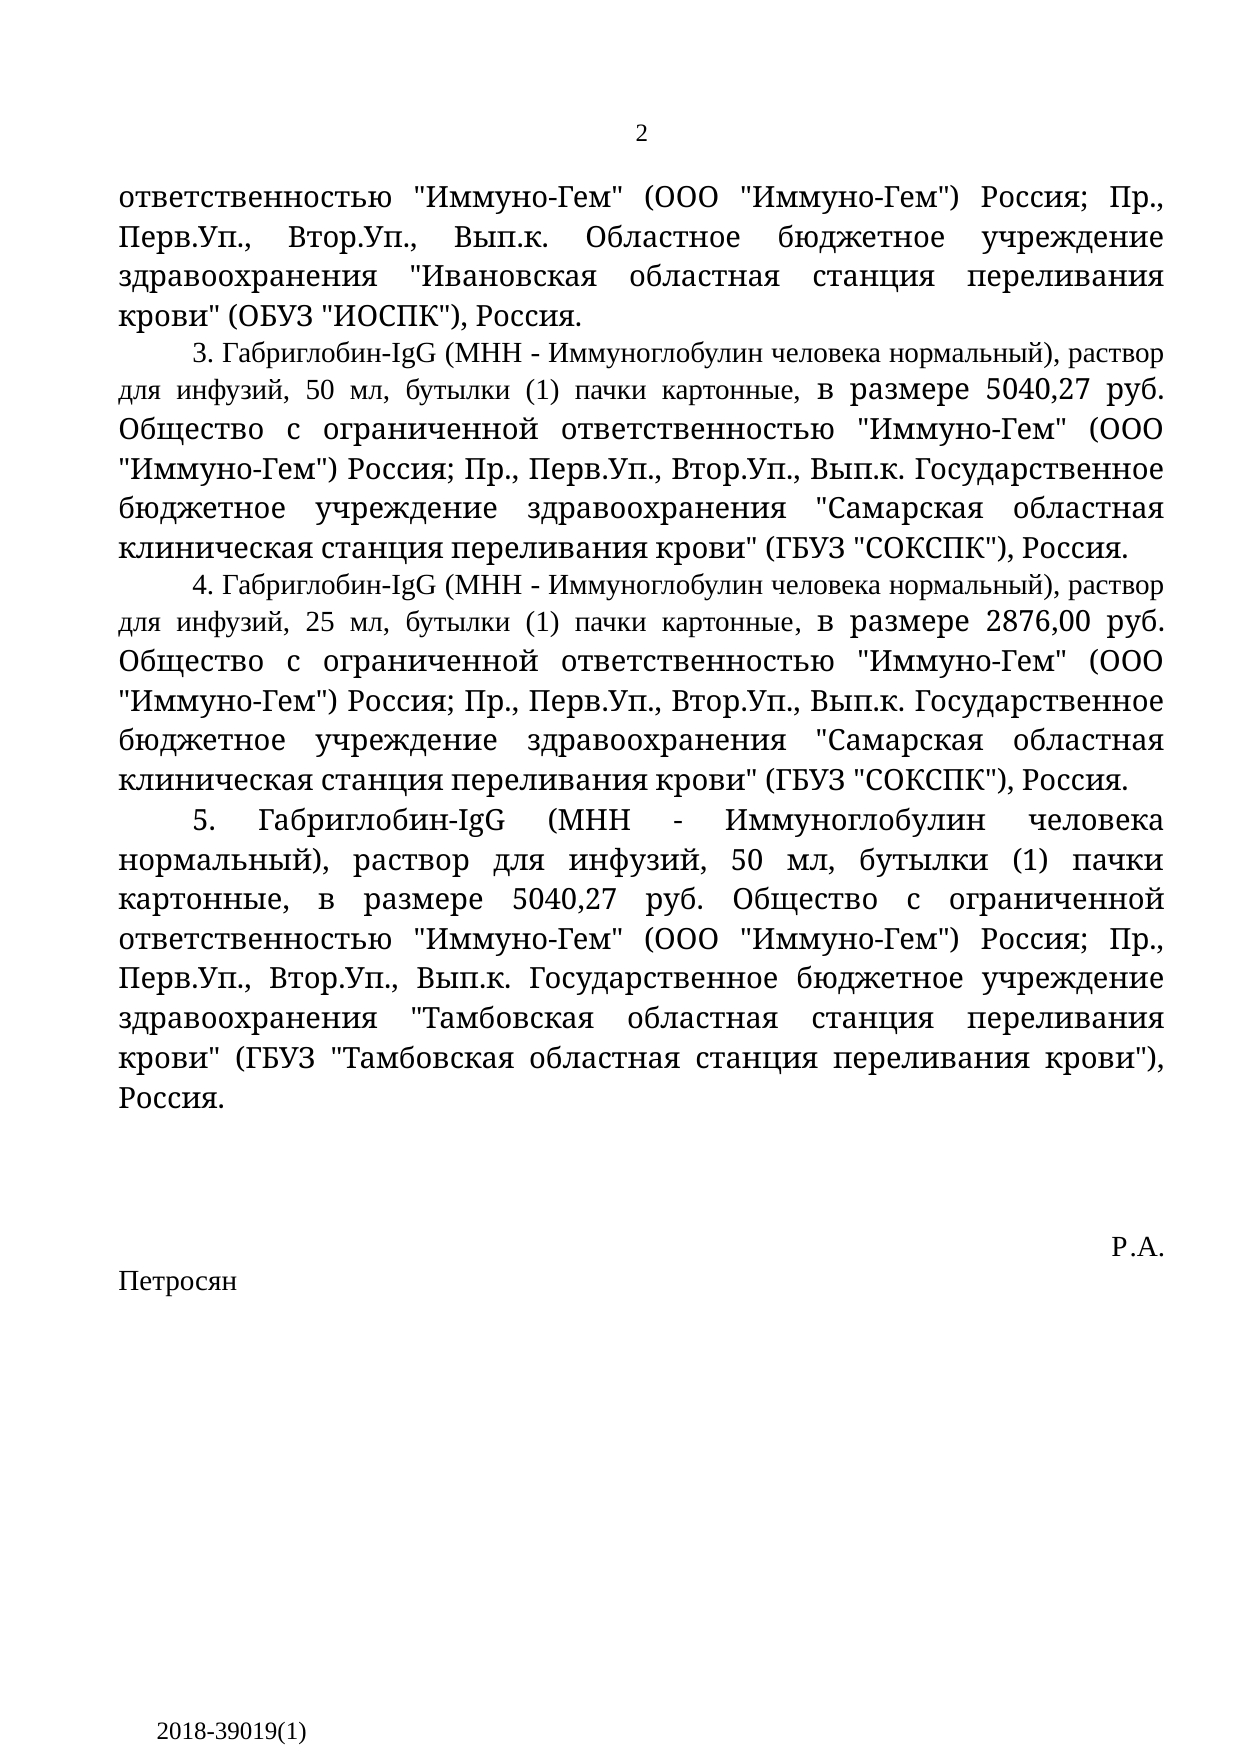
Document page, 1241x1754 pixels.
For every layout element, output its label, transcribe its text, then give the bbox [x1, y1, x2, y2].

text Р.А. Петросян [118, 1229, 1165, 1297]
text 3. Габриглобин-IgG (МНН - Иммуноглобулин человека нормальный), раствор для инфузий, 50 мл, бутылки (1) пачки картонные, в размере 5040,27 руб. Общество с ограниченной ответственностью "Иммуно-Гем" (ООО "Иммуно-Гем") Россия; Пр., Перв.Уп., Втор.Уп., Вып.к. Государственное бюджетное учреждение здравоохранения "Самарская областная клиническая станция переливания крови" (ГБУЗ "СОКСПК"), Россия. [118, 335, 1165, 567]
text ответственностью "Иммуно-Гем" (ООО "Иммуно-Гем") Россия; Пр., Перв.Уп., Втор.Уп., Вып.к. Областное бюджетное учреждение здравоохранения "Ивановская областная станция переливания крови" (ОБУЗ "ИОСПК"), Россия. [118, 176, 1165, 335]
text 4. Габриглобин-IgG (МНН - Иммуноглобулин человека нормальный), раствор для инфузий, 25 мл, бутылки (1) пачки картонные, в размере 2876,00 руб. Общество с ограниченной ответственностью "Иммуно-Гем" (ООО "Иммуно-Гем") Россия; Пр., Перв.Уп., Втор.Уп., Вып.к. Государственное бюджетное учреждение здравоохранения "Самарская областная клиническая станция переливания крови" (ГБУЗ "СОКСПК"), Россия. [118, 567, 1165, 799]
text 5. Габриглобин-IgG (МНН - Иммуноглобулин человека нормальный), раствор для инфузий, 50 мл, бутылки (1) пачки картонные, в размере 5040,27 руб. Общество с ограниченной ответственностью "Иммуно-Гем" (ООО "Иммуно-Гем") Россия; Пр., Перв.Уп., Втор.Уп., Вып.к. Государственное бюджетное учреждение здравоохранения "Тамбовская областная станция переливания крови" (ГБУЗ "Тамбовская областная станция переливания крови"), Россия. [118, 799, 1165, 1117]
